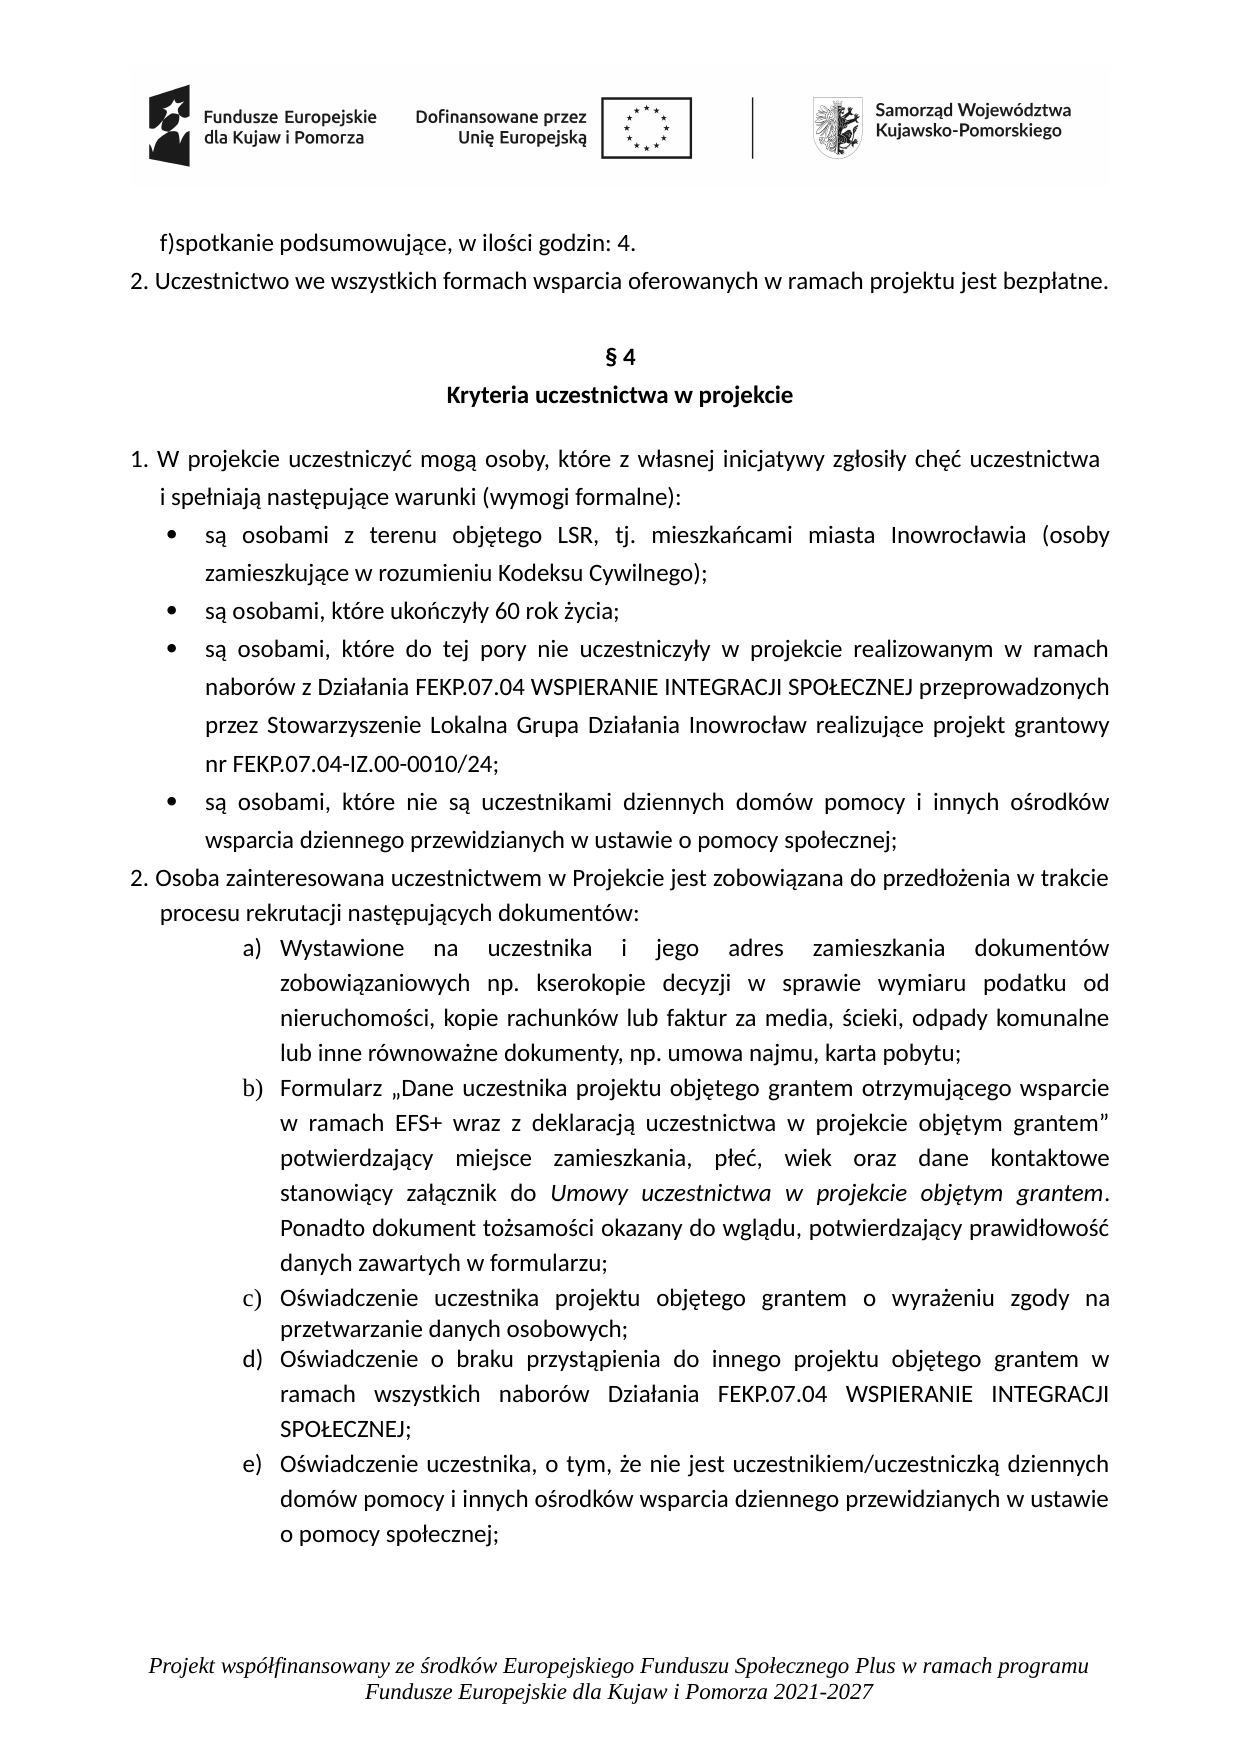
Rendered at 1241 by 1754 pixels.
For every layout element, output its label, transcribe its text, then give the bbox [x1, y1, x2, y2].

list Oświadczenie uczestnika projektu objętego grantem o wyrażeniu zgody na przetwarzanie danych osobowych; [242, 1282, 1110, 1343]
list Formularz „Dane uczestnika projektu objętego grantem otrzymującego wsparcie w ramach EFS+ wraz z deklaracją uczestnictwa w projekcie objętym grantem” potwierdzający miejsce zamieszkania, płeć, wiek oraz dane kontaktowe stanowiący załącznik do Umowy uczestnictwa w projekcie objętym grantem. Ponadto dokument tożsamości okazany do wglądu, potwierdzający prawidłowość danych zawartych w formularzu; [242, 1072, 1110, 1278]
list Oświadczenie o braku przystąpienia do innego projektu objętego grantem w ramach wszystkich naborów Działania FEKP.07.04 WSPIERANIE INTEGRACJI SPOŁECZNEJ; [242, 1343, 1110, 1444]
subtitle § 4 [130, 341, 1110, 372]
list Oświadczenie uczestnika, o tym, że nie jest uczestnikiem/uczestniczką dziennych domów pomocy i innych ośrodków wsparcia dziennego przewidzianych w ustawie o pomocy społecznej; [242, 1448, 1110, 1549]
list Wystawione na uczestnika i jego adres zamieszkania dokumentów zobowiązaniowych np. kserokopie decyzji w sprawie wymiaru podatku od nieruchomości, kopie rachunków lub faktur za media, ścieki, odpady komunalne lub inne równoważne dokumenty, np. umowa najmu, karta pobytu; [242, 932, 1110, 1068]
subtitle Kryteria uczestnictwa w projekcie [130, 379, 1110, 410]
text 2. Uczestnictwo we wszystkich formach wsparcia oferowanych w ramach projektu jest bezpłatne. [130, 265, 1110, 296]
list są osobami, które ukończyły 60 rok życia; [167, 595, 1110, 626]
text 1. W projekcie uczestniczyć mogą osoby, które z własnej inicjatywy zgłosiły chęć uczestnictwa i spełniają następujące warunki (wymogi formalne): [130, 443, 1110, 511]
text 2. Osoba zainteresowana uczestnictwem w Projekcie jest zobowiązana do przedłożenia w trakcie procesu rekrutacji następujących dokumentów: [130, 862, 1110, 928]
text f)spotkanie podsumowujące, w ilości godzin: 4. [130, 227, 1110, 257]
list są osobami, które do tej pory nie uczestniczyły w projekcie realizowanym w ramach naborów z Działania FEKP.07.04 WSPIERANIE INTEGRACJI SPOŁECZNEJ przeprowadzonych przez Stowarzyszenie Lokalna Grupa Działania Inowrocław realizujące projekt grantowy nr FEKP.07.04-IZ.00-0010/24; [167, 633, 1110, 778]
list są osobami z terenu objętego LSR, tj. mieszkańcami miasta Inowrocławia (osoby zamieszkujące w rozumieniu Kodeksu Cywilnego); [167, 519, 1110, 588]
list są osobami, które nie są uczestnikami dziennych domów pomocy i innych ośrodków wsparcia dziennego przewidzianych w ustawie o pomocy społecznej; [167, 786, 1110, 854]
